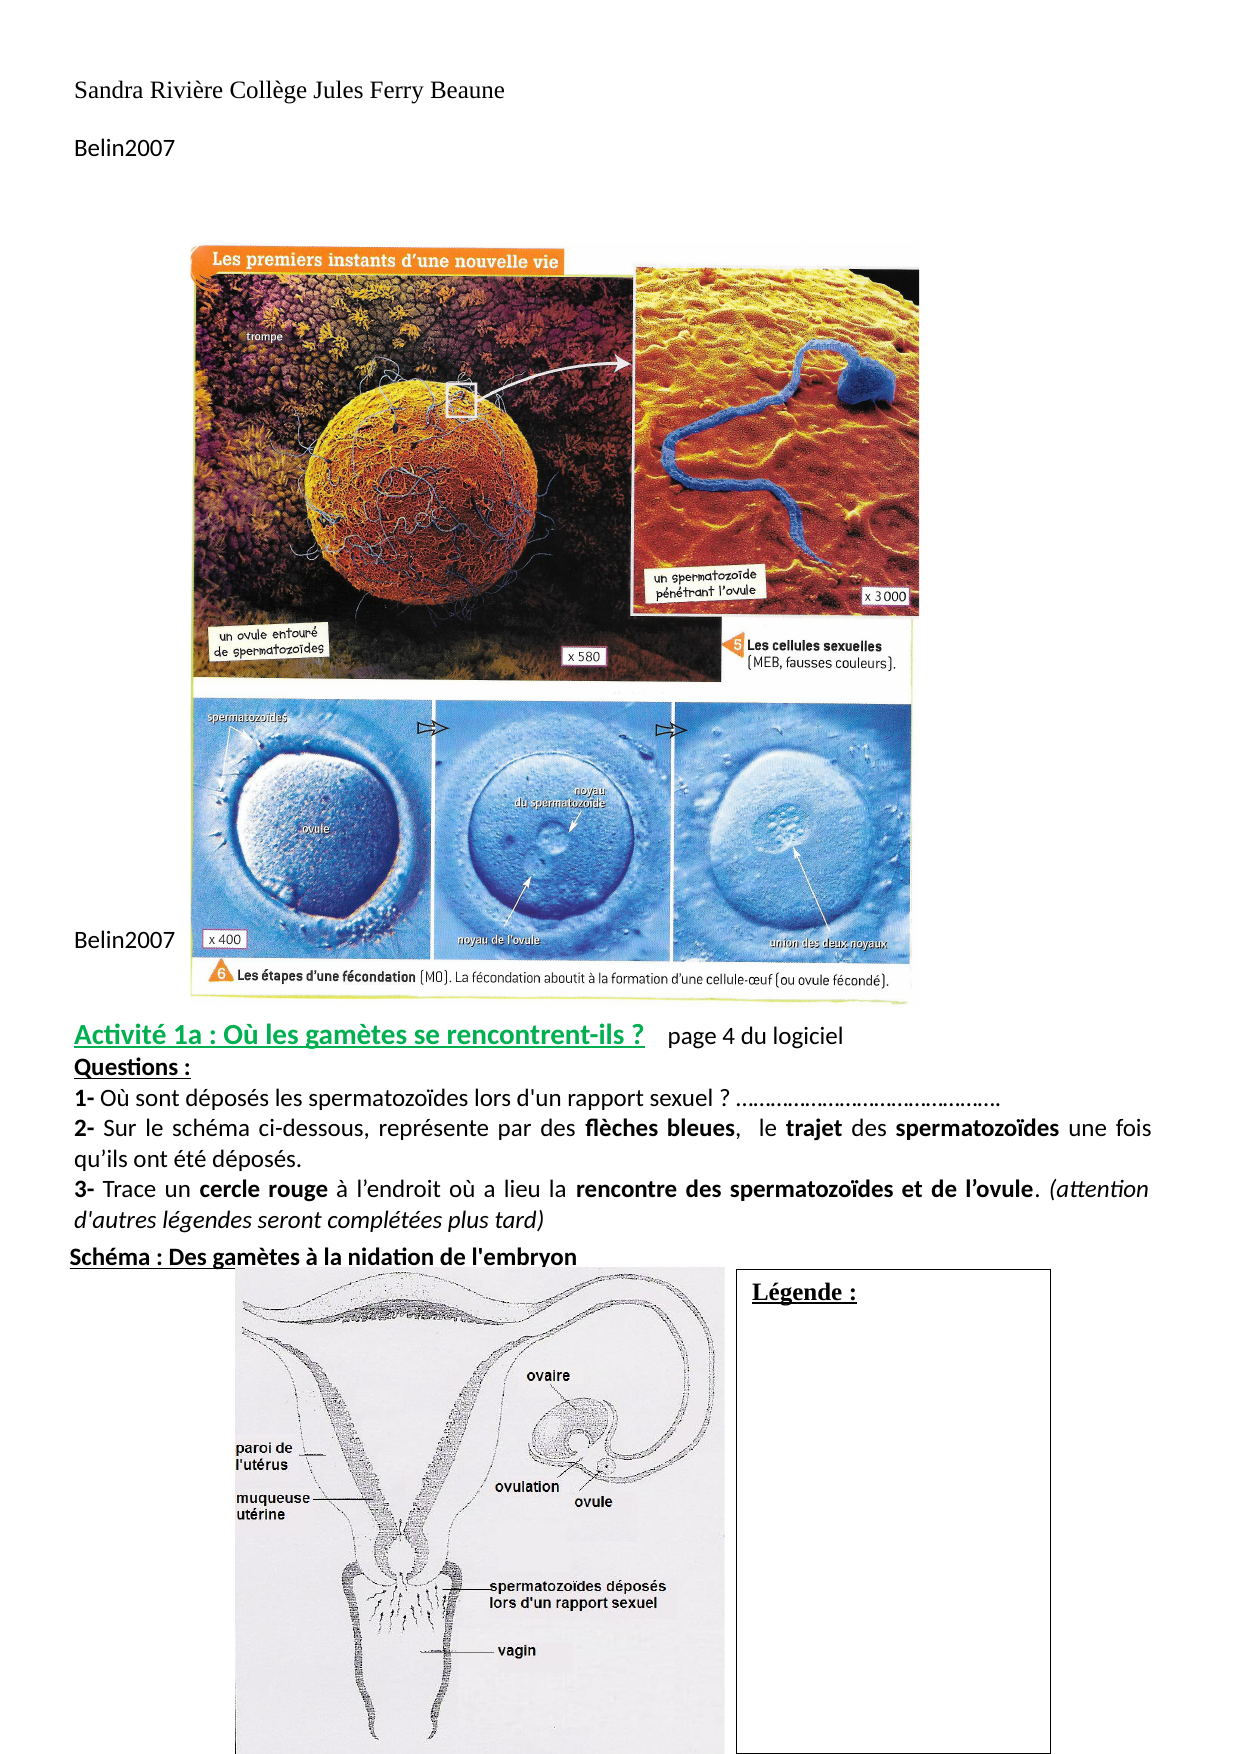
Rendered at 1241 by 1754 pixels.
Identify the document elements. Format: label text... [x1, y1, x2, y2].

text 3- Trace un cercle rouge à l’endroit où a lieu la rencontre des spermatozoïdes et de l’ovule. (attention d'autres légendes seront complétées plus tard) [74, 1173, 1152, 1234]
text Schéma : Des gamètes à la nidation de l'embryon [69, 1241, 772, 1272]
text Belin2007 [74, 924, 190, 955]
text Légende : [752, 1277, 1035, 1306]
text 2- Sur le schéma ci-dessous, représente par des flèches bleues, le trajet des spermatozoïdes une fois qu’ils ont été déposés. [74, 1112, 1152, 1173]
text [920, 924, 1152, 955]
text Activité 1a : Où les gamètes se rencontrent-ils ? page 4 du logiciel [74, 1016, 1152, 1051]
text Questions : [74, 1051, 1152, 1082]
text Belin2007 [74, 132, 1152, 163]
text 1- Où sont déposés les spermatozoïdes lors d'un rapport sexuel ? ………………………………………. [74, 1082, 1152, 1112]
